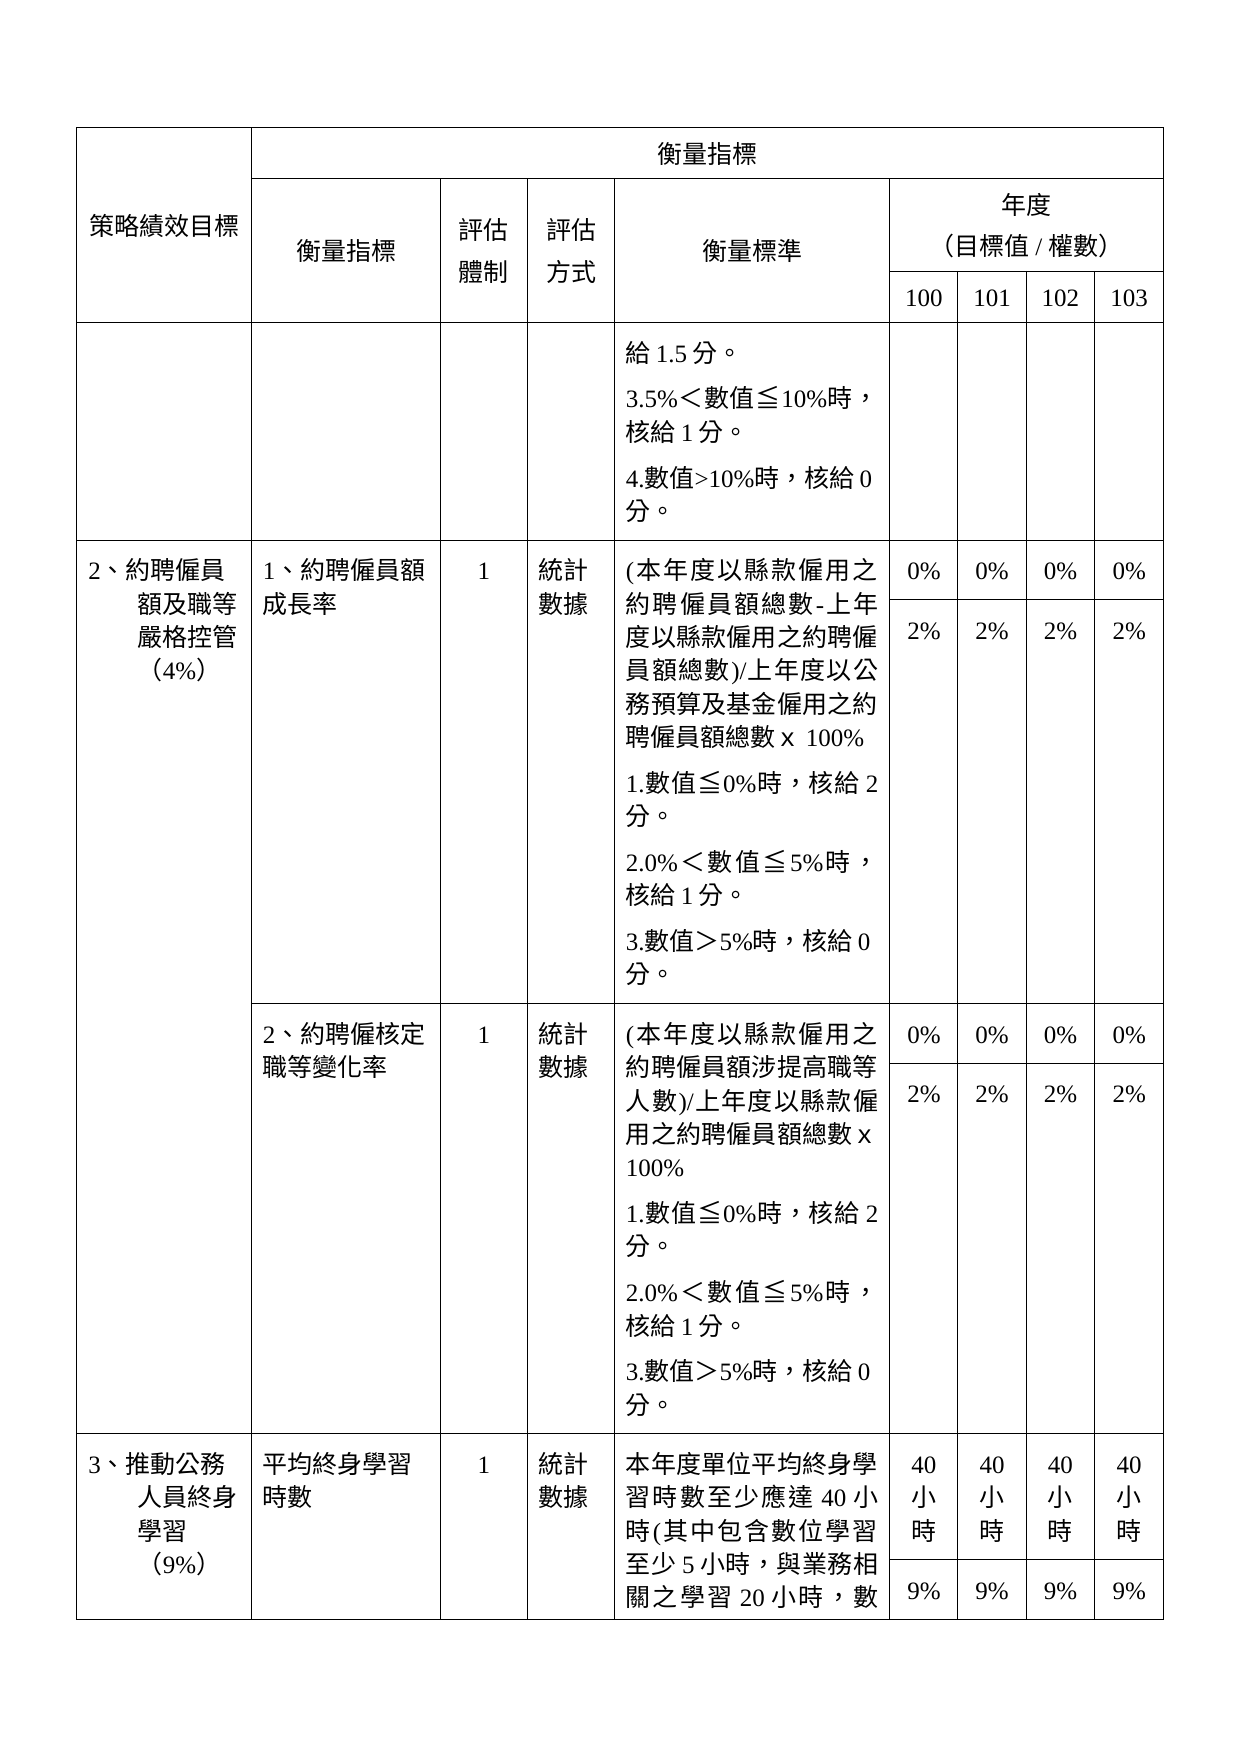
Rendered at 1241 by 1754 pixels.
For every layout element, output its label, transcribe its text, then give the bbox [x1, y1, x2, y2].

table_cell 0% [1095, 1004, 1163, 1062]
table_cell 9% [890, 1560, 957, 1619]
table_cell 0% [1027, 1004, 1094, 1062]
table_cell 102 [1027, 272, 1094, 322]
table_cell 9% [1027, 1560, 1094, 1619]
table_cell 103 [1095, 272, 1163, 322]
table_cell 40小時 [890, 1434, 957, 1559]
table_cell 2% [890, 600, 957, 1003]
table_cell 40小時 [1027, 1434, 1094, 1559]
table_cell 年度 （目標值 / 權數） [890, 179, 1163, 271]
table_cell 統計數據 [528, 541, 614, 1003]
table_cell 約聘僱員額及職等嚴格控管（4%） [77, 541, 251, 1003]
table_cell 9% [1095, 1560, 1163, 1619]
table_cell [77, 323, 251, 539]
table_cell 0% [958, 541, 1026, 599]
table_cell 評估 方式 [528, 179, 614, 322]
table_cell 100 [890, 272, 957, 322]
table_cell 給1.5分。 3.5%＜數值≦10%時，核給1分。 4.數值>10%時，核給0分。 [615, 323, 889, 539]
table_cell 40小時 [958, 1434, 1026, 1559]
table_cell 1 [441, 1004, 527, 1433]
table_cell 2% [1027, 1064, 1094, 1433]
table_cell 2% [1095, 600, 1163, 1003]
table_cell 2% [958, 1064, 1026, 1433]
table_cell 101 [958, 272, 1026, 322]
table_cell [1095, 323, 1163, 539]
table_cell 0% [890, 541, 957, 599]
table_header 衡量指標 [252, 128, 1163, 178]
table_cell [528, 323, 614, 539]
table_header 策略績效目標 [77, 128, 251, 322]
table_cell 1 [441, 1434, 527, 1619]
table_cell 2% [1095, 1064, 1163, 1433]
table_cell 1 [441, 541, 527, 1003]
table_cell 1、約聘僱員額成長率 [252, 541, 440, 1003]
table_cell (本年度以縣款僱用之約聘僱員額總數-上年度以縣款僱用之約聘僱員額總數)/上年度以公務預算及基金僱用之約聘僱員額總數ｘ100% 1.數值≦0%時，核給2分。 2.0%＜數值≦5%時，核給1分。 3.數值＞5%時，核給0分。 [615, 541, 889, 1003]
table_cell 衡量指標 [252, 179, 440, 322]
table_cell 推動公務人員終身學習（9%） [77, 1434, 251, 1619]
table_cell 0% [958, 1004, 1026, 1062]
table_cell [958, 323, 1026, 539]
table_cell 0% [1027, 541, 1094, 599]
table_cell 0% [1095, 541, 1163, 599]
table_cell [441, 323, 527, 539]
table_cell 40小時 [1095, 1434, 1163, 1559]
table_cell 2% [958, 600, 1026, 1003]
table_cell 衡量標準 [615, 179, 889, 322]
table_cell 統計數據 [528, 1434, 614, 1619]
table_cell [77, 1003, 251, 1433]
table_cell [252, 323, 440, 539]
table_cell (本年度以縣款僱用之約聘僱員額涉提高職等人數)/上年度以縣款僱用之約聘僱員額總數ｘ100% 1.數值≦0%時，核給2分。 2.0%＜數值≦5%時，核給1分。 3.數值＞5%時，核給0分。 [615, 1004, 889, 1433]
table_cell 評估 體制 [441, 179, 527, 322]
table_cell 2% [890, 1064, 957, 1433]
table_cell [890, 323, 957, 539]
table_cell 2% [1027, 600, 1094, 1003]
table_cell 平均終身學習時數 [252, 1434, 440, 1619]
table_cell [1027, 323, 1094, 539]
table_cell 0% [890, 1004, 957, 1062]
table_cell 本年度單位平均終身學習時數至少應達40小時(其中包含數位學習至少5小時，與業務相關之學習20小時，數 [615, 1434, 889, 1619]
table_cell 2、約聘僱核定職等變化率 [252, 1004, 440, 1433]
table_cell 9% [958, 1560, 1026, 1619]
table_cell 統計數據 [528, 1004, 614, 1433]
